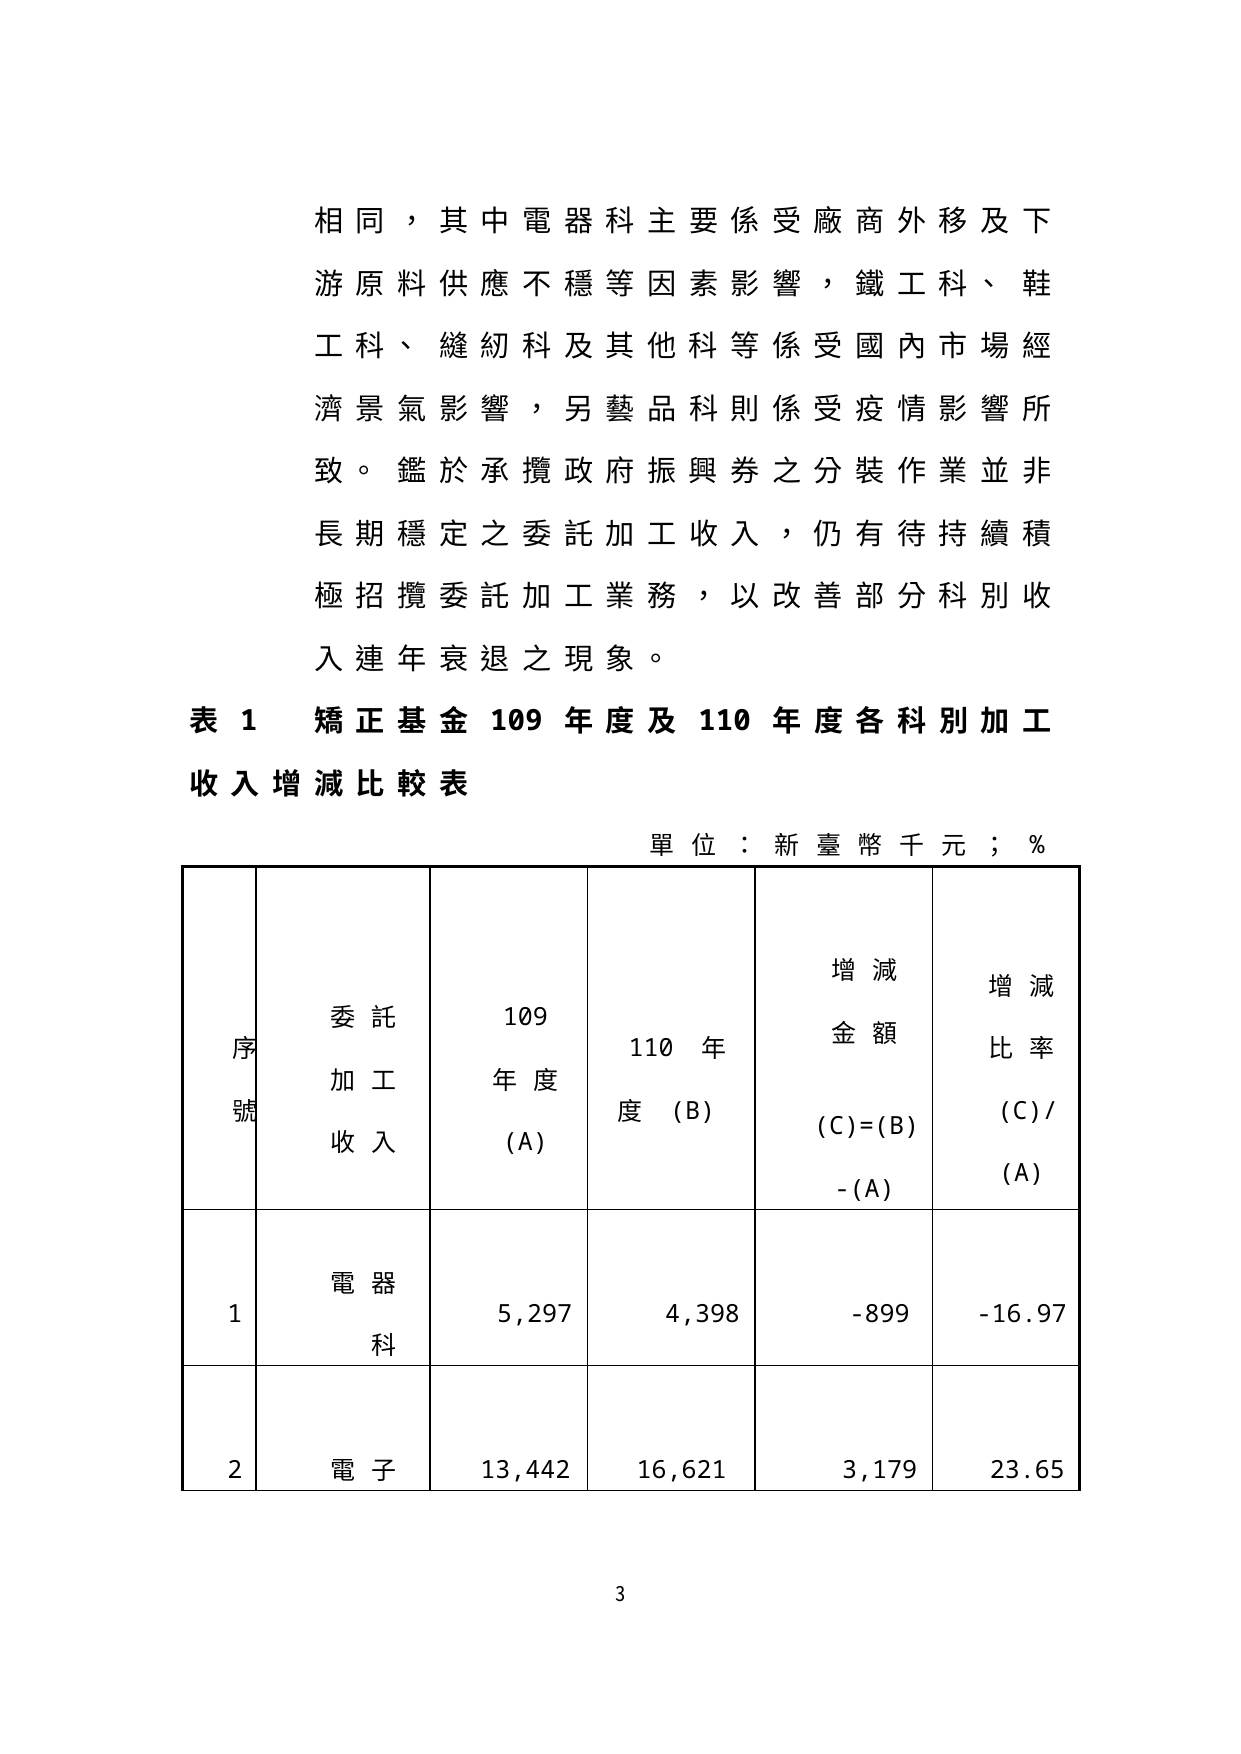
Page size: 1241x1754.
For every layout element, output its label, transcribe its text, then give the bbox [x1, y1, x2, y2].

table_cell 16,621 [588, 1366, 754, 1490]
table_header 增減金額 (C)=(B)-(A) [756, 868, 932, 1208]
table_cell 3,179 [756, 1366, 932, 1490]
table_header 委託加工收入 [257, 868, 429, 1208]
table_header 增減比率(C)/(A) [933, 868, 1078, 1208]
table_header 110年度(B) [588, 868, 754, 1208]
text 矯正基金加工收入部分包含電器科、電子科等14科作業，主要係承攬廠商之委託加工。近年加工收入自108年度之3億7,834萬6千元，逐年增至110年度之4億1,881萬2千元，3年間增加4,046萬6千元，增幅為10.70%；另112年度預計減為3億6,074萬1千元，雖較111年度預算案數略增，惟與110年度決算數相較，仍減少5,807萬1千元，減幅達13.87%。109年度及110年度雖有疫情影響，加工收入尚能維持成長，主要係因承攬政府振興券之分裝作業，紙品科加工收入較預期增加，惟110年度電器科等7個科別之加工收入均較109年度衰退，且降幅多逾10%(詳表1)，其中以藝品科之48.95%最鉅，且前述7個科別中，除洗滌科外，其餘6個科別已連續2年呈負成長。據該基金表示，委託加工減少之因素未盡相同，其中電器科主要係受廠商外移及下游原料供應不穩等因素影響，鐵工科、鞋工科、縫紉科及其他科等係受國內市場經濟景氣影響，另藝品科則係受疫情影響所致。鑑於承攬政府振興券之分裝作業並非長期穩定之委託加工收入，仍有待持續積極招攬委託加工業務，以改善部分科別收入連年衰退之現象。 [271, 177, 1058, 677]
text 單位：新臺幣千元；% [183, 802, 1058, 865]
table_cell 2 [184, 1366, 255, 1490]
table_cell 13,442 [431, 1366, 587, 1490]
table_cell 1 [184, 1210, 255, 1365]
table_header 109年度(A) [431, 868, 587, 1208]
table_header 序號 [184, 868, 255, 1208]
text 表1 矯正基金109年度及110年度各科別加工收入增減比較表 [183, 677, 1058, 802]
table_cell 5,297 [431, 1210, 587, 1365]
table_cell 電子 [257, 1366, 429, 1490]
table_cell 23.65 [933, 1366, 1078, 1490]
table_cell 4,398 [588, 1210, 754, 1365]
table_cell -16.97 [933, 1210, 1078, 1365]
table_cell 電器科 [257, 1210, 429, 1365]
table_cell -899 [756, 1210, 932, 1365]
